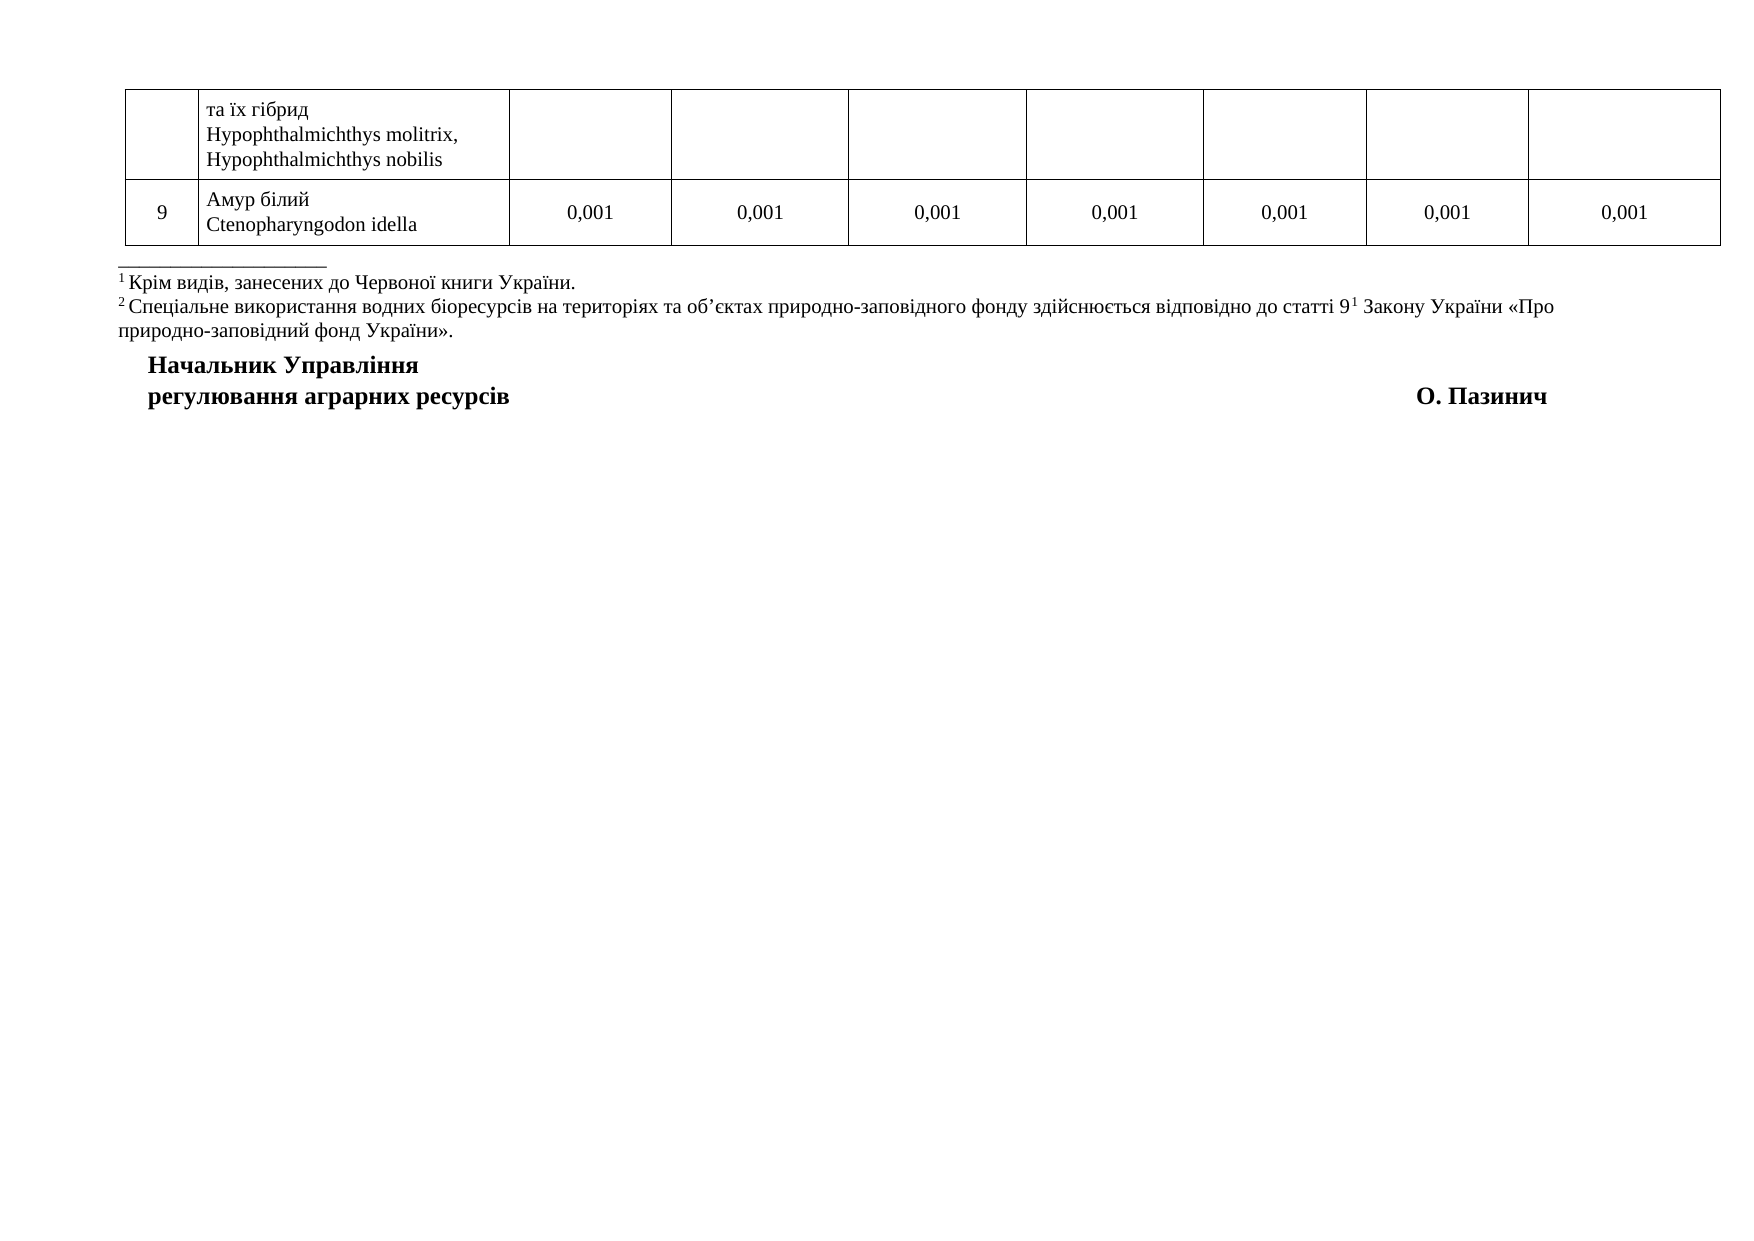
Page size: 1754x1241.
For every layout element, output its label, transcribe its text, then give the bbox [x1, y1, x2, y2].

table_cell 0,001 [510, 180, 671, 244]
table_cell [1367, 90, 1528, 179]
table_cell 0,001 [672, 180, 848, 244]
table_cell [126, 90, 198, 179]
text Начальник Управління регулювання аграрних ресурсів О. Пазинич [148, 351, 1606, 409]
table_cell [1529, 90, 1720, 179]
table_cell [849, 90, 1026, 179]
text 2 Спеціальне використання водних біоресурсів на територіях та об’єктах природно-заповідного фонду здійснюється відповідно до статті 91 Закону України «Про природно-заповідний фонд України». [118, 294, 1636, 342]
table_cell 0,001 [1204, 180, 1366, 244]
table_cell 0,001 [1027, 180, 1203, 244]
table_cell [510, 90, 671, 179]
text ____________________ 1 Крім видів, занесених до Червоної книги України. [118, 246, 1636, 294]
table_cell 9 [126, 180, 198, 244]
table_cell 0,001 [1529, 180, 1720, 244]
table_cell [672, 90, 848, 179]
table_cell та їх гібрид Hypophthalmichthys molitrix, Hypophthalmichthys nobilis [199, 90, 509, 179]
table_cell [1027, 90, 1203, 179]
table_cell 0,001 [1367, 180, 1528, 244]
table_cell [1204, 90, 1366, 179]
table_cell Амур білий Ctenopharyngodon idella [199, 180, 509, 244]
table_cell 0,001 [849, 180, 1026, 244]
